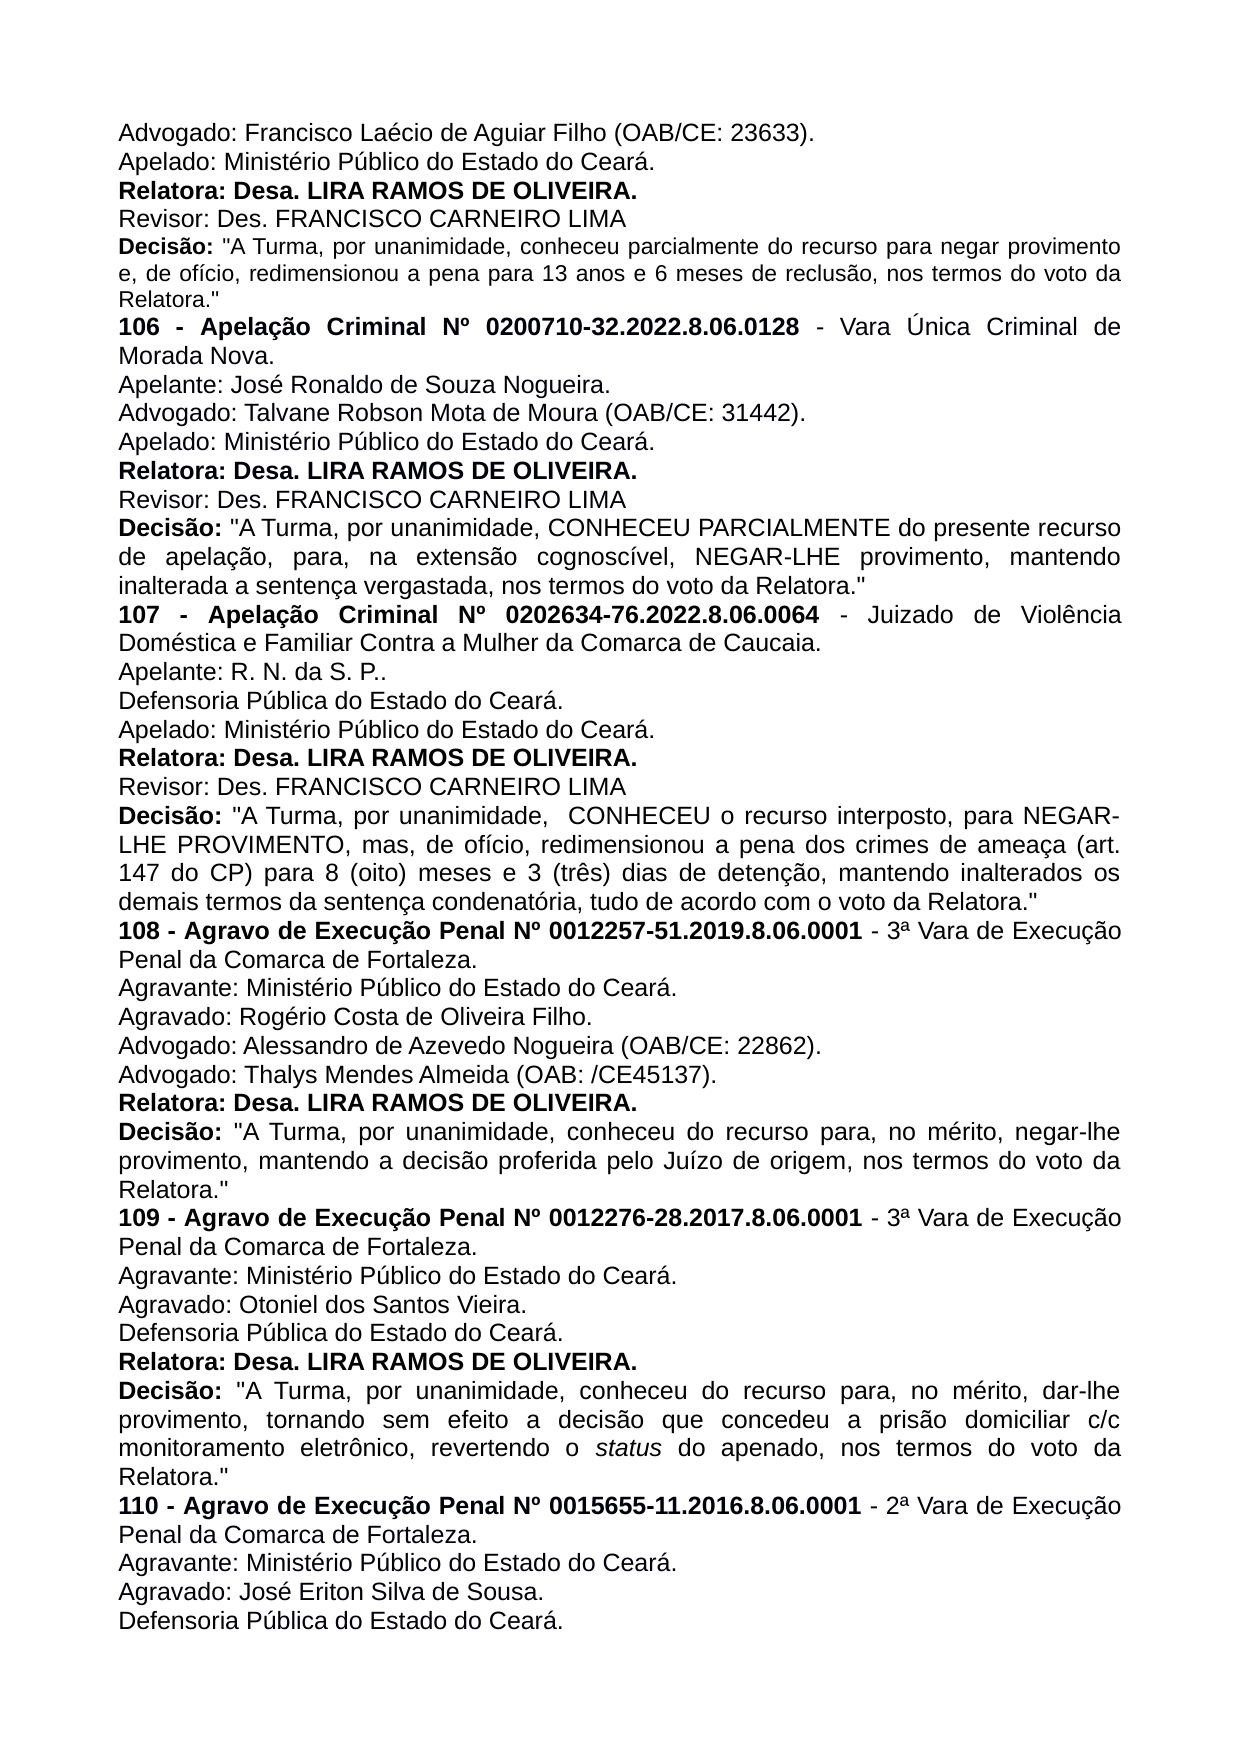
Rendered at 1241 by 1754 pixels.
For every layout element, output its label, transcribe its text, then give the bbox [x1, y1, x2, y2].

text Revisor: Des. FRANCISCO CARNEIRO LIMA [118, 772, 1122, 801]
text 106 - Apelação Criminal Nº 0200710-32.2022.8.06.0128 - Vara Única Criminal de Morada Nova. [118, 312, 1122, 370]
text 110 - Agravo de Execução Penal Nº 0015655-11.2016.8.06.0001 - 2ª Vara de Execução Penal da Comarca de Fortaleza. [118, 1491, 1122, 1548]
text Agravante: Ministério Público do Estado do Ceará. [118, 1548, 1122, 1577]
text Advogado: Thalys Mendes Almeida (OAB: /CE45137). [118, 1060, 1122, 1088]
text Decisão: "A Turma, por unanimidade, CONHECEU PARCIALMENTE do presente recurso de apelação, para, na extensão cognoscível, NEGAR-LHE provimento, mantendo inalterada a sentença vergastada, nos termos do voto da Relatora." [118, 513, 1122, 600]
text Apelante: José Ronaldo de Souza Nogueira. [118, 370, 1122, 398]
text Apelante: R. N. da S. P.. [118, 657, 1122, 686]
text Defensoria Pública do Estado do Ceará. [118, 1318, 1122, 1347]
text Apelado: Ministério Público do Estado do Ceará. [118, 715, 1122, 743]
text Relatora: Desa. LIRA RAMOS DE OLIVEIRA. [118, 456, 1122, 485]
text Defensoria Pública do Estado do Ceará. [118, 1606, 1122, 1635]
text Apelado: Ministério Público do Estado do Ceará. [118, 147, 1122, 176]
text 107 - Apelação Criminal Nº 0202634-76.2022.8.06.0064 - Juizado de Violência Doméstica e Familiar Contra a Mulher da Comarca de Caucaia. [118, 600, 1122, 657]
text Agravante: Ministério Público do Estado do Ceará. [118, 1261, 1122, 1290]
text Revisor: Des. FRANCISCO CARNEIRO LIMA [118, 485, 1122, 513]
text Agravado: Rogério Costa de Oliveira Filho. [118, 1002, 1122, 1031]
text Relatora: Desa. LIRA RAMOS DE OLIVEIRA. [118, 1088, 1122, 1117]
text Decisão: "A Turma, por unanimidade, CONHECEU o recurso interposto, para NEGAR-LHE PROVIMENTO, mas, de ofício, redimensionou a pena dos crimes de ameaça (art. 147 do CP) para 8 (oito) meses e 3 (três) dias de detenção, mantendo inalterados os demais termos da sentença condenatória, tudo de acordo com o voto da Relatora." [118, 801, 1122, 916]
text 108 - Agravo de Execução Penal Nº 0012257-51.2019.8.06.0001 - 3ª Vara de Execução Penal da Comarca de Fortaleza. [118, 916, 1122, 973]
text Agravado: Otoniel dos Santos Vieira. [118, 1290, 1122, 1318]
text Apelado: Ministério Público do Estado do Ceará. [118, 427, 1122, 456]
text Relatora: Desa. LIRA RAMOS DE OLIVEIRA. [118, 1347, 1122, 1376]
text Revisor: Des. FRANCISCO CARNEIRO LIMA [118, 204, 1122, 233]
text 109 - Agravo de Execução Penal Nº 0012276-28.2017.8.06.0001 - 3ª Vara de Execução Penal da Comarca de Fortaleza. [118, 1203, 1122, 1261]
text Advogado: Alessandro de Azevedo Nogueira (OAB/CE: 22862). [118, 1031, 1122, 1060]
text Agravante: Ministério Público do Estado do Ceará. [118, 973, 1122, 1002]
text Decisão: "A Turma, por unanimidade, conheceu parcialmente do recurso para negar provimento e, de ofício, redimensionou a pena para 13 anos e 6 meses de reclusão, nos termos do voto da Relatora." [118, 233, 1122, 312]
text Decisão: "A Turma, por unanimidade, conheceu do recurso para, no mérito, dar-lhe provimento, tornando sem efeito a decisão que concedeu a prisão domiciliar c/c monitoramento eletrônico, revertendo o status do apenado, nos termos do voto da Relatora." [118, 1376, 1122, 1491]
text Advogado: Talvane Robson Mota de Moura (OAB/CE: 31442). [118, 398, 1122, 427]
text Agravado: José Eriton Silva de Sousa. [118, 1577, 1122, 1606]
text Advogado: Francisco Laécio de Aguiar Filho (OAB/CE: 23633). [118, 118, 1122, 147]
text Defensoria Pública do Estado do Ceará. [118, 686, 1122, 715]
text Decisão: "A Turma, por unanimidade, conheceu do recurso para, no mérito, negar-lhe provimento, mantendo a decisão proferida pelo Juízo de origem, nos termos do voto da Relatora." [118, 1117, 1122, 1203]
text Relatora: Desa. LIRA RAMOS DE OLIVEIRA. [118, 176, 1122, 204]
text Relatora: Desa. LIRA RAMOS DE OLIVEIRA. [118, 743, 1122, 772]
